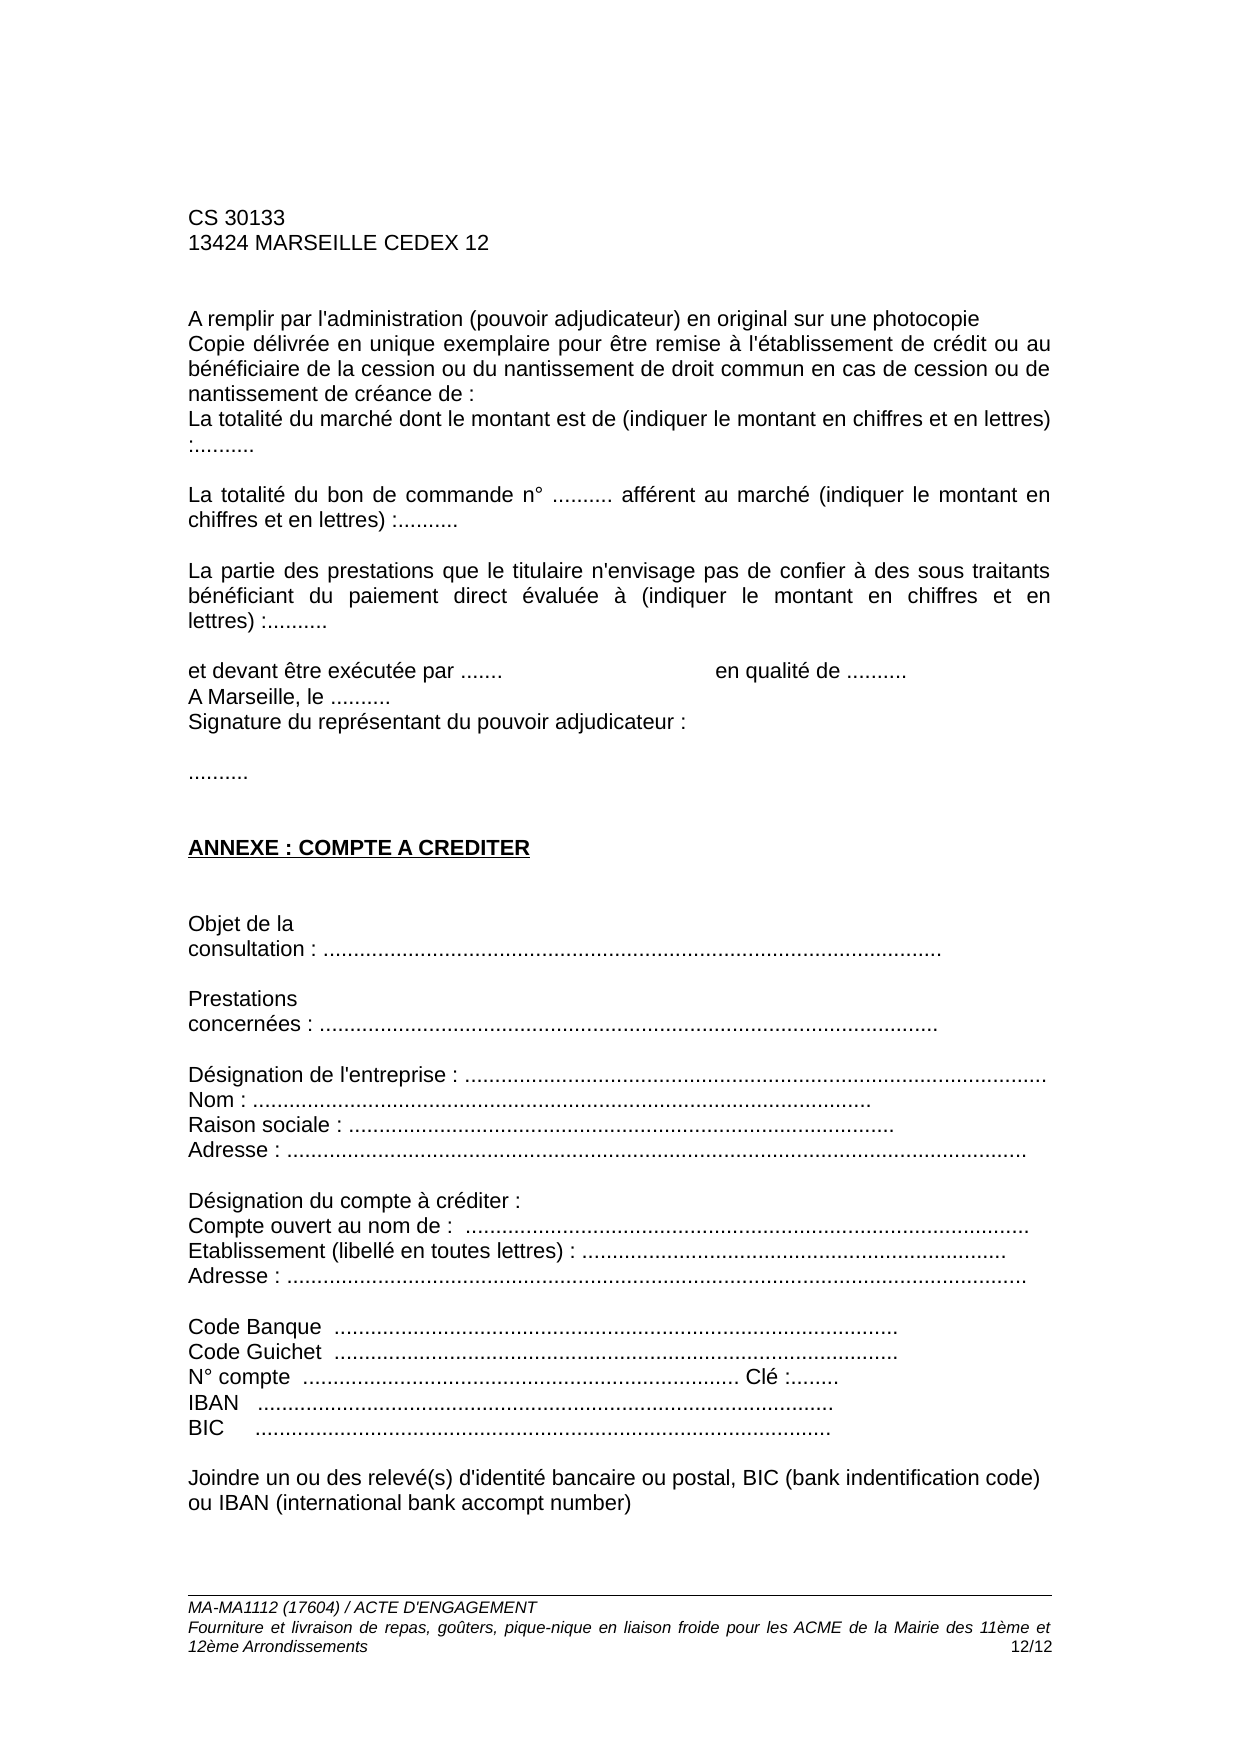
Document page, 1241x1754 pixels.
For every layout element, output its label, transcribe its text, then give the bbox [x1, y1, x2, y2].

text Nom : ...................................................................................................... [188, 1087, 1052, 1112]
text La totalité du marché dont le montant est de (indiquer le montant en chiffres et en lettres) :.......... [188, 406, 1052, 457]
text N° compte ........................................................................ Clé :........ [188, 1364, 1052, 1389]
text Etablissement (libellé en toutes lettres) : ...................................................................... [188, 1238, 1052, 1263]
text Compte ouvert au nom de : ............................................................................................. [188, 1213, 1052, 1238]
text Signature du représentant du pouvoir adjudicateur : [188, 709, 1052, 734]
text Adresse : .......................................................................................................................... [188, 1137, 1052, 1162]
text Joindre un ou des relevé(s) d'identité bancaire ou postal, BIC (bank indentification code) ou IBAN (international bank accompt number) [188, 1465, 1052, 1515]
text Objet de la consultation : ...................................................................................................... [188, 910, 1052, 961]
text La partie des prestations que le titulaire n'envisage pas de confier à des sous traitants bénéficiant du paiement direct évaluée à (indiquer le montant en chiffres et en lettres) :.......... [188, 557, 1052, 633]
text BIC ............................................................................................... [188, 1414, 1052, 1440]
text ANNEXE : COMPTE A CREDITER [188, 835, 1052, 860]
text Prestations concernées : ...................................................................................................... [188, 986, 1052, 1036]
text CS 30133 [188, 204, 1052, 230]
text Raison sociale : .......................................................................................... [188, 1112, 1052, 1137]
text A remplir par l'administration (pouvoir adjudicateur) en original sur une photocopie [188, 305, 1052, 331]
text Désignation de l'entreprise : ................................................................................................ [188, 1062, 1052, 1087]
text La totalité du bon de commande n° .......... afférent au marché (indiquer le montant en chiffres et en lettres) :.......... [188, 482, 1052, 532]
text 13424 MARSEILLE CEDEX 12 [188, 230, 1052, 255]
text Code Guichet ............................................................................................. [188, 1339, 1052, 1364]
text IBAN ............................................................................................... [188, 1389, 1052, 1414]
text .......... [188, 759, 1052, 784]
text Code Banque ............................................................................................. [188, 1314, 1052, 1339]
text Adresse : .......................................................................................................................... [188, 1263, 1052, 1288]
text A Marseille, le .......... [188, 683, 1052, 709]
text Désignation du compte à créditer : [188, 1188, 1052, 1213]
text et devant être exécutée par ....... en qualité de .......... [188, 658, 1052, 683]
text Copie délivrée en unique exemplaire pour être remise à l'établissement de crédit ou au bénéficiaire de la cession ou du nantissement de droit commun en cas de cession ou de nantissement de créance de : [188, 331, 1052, 406]
